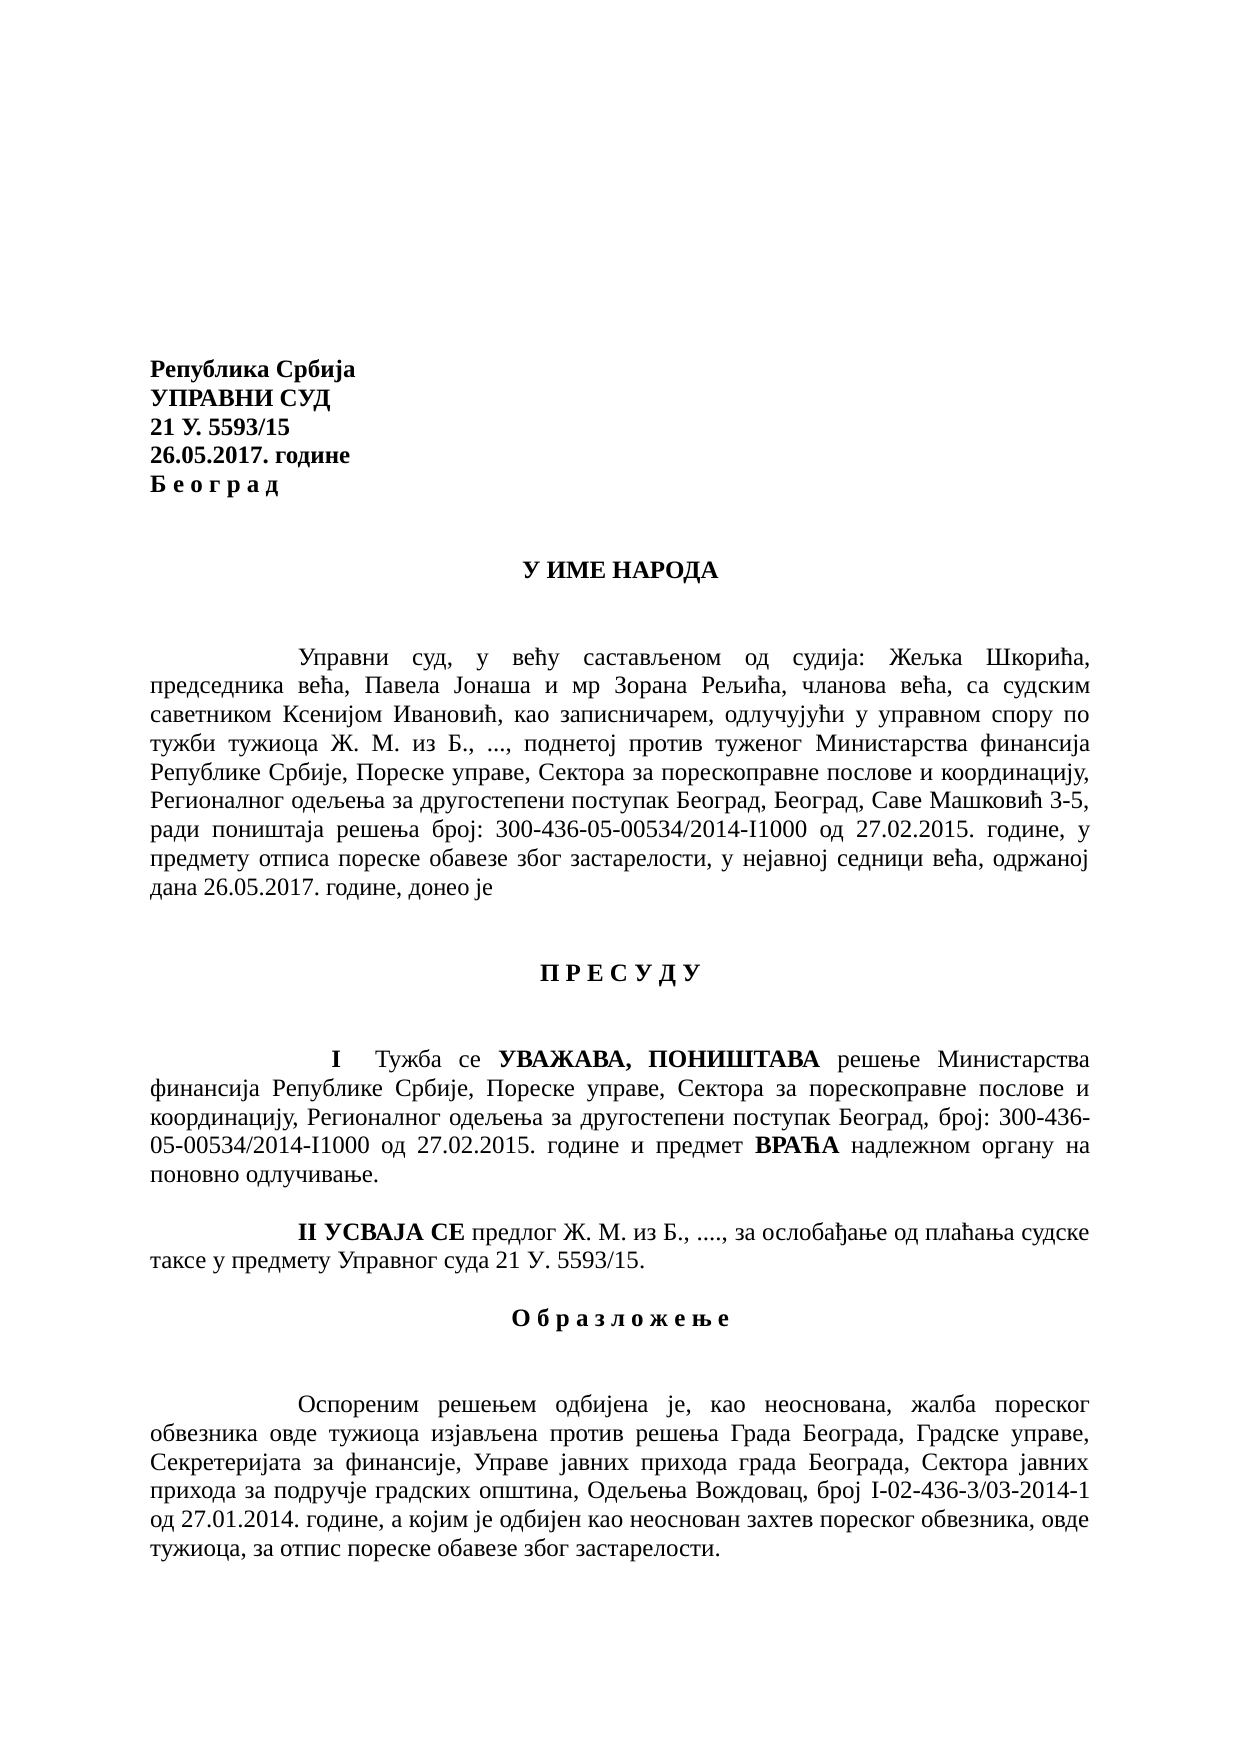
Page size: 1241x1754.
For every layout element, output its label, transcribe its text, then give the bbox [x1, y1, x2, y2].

text I Тужба се УВАЖАВА, ПОНИШТАВА решење Министарства финансија Републике Србије, Пореске управе, Сектора за порескоправне послове и координацију, Регионалног одељења за другостепени поступак Београд, број: 300-436-05-00534/2014-I1000 од 27.02.2015. године и предмет ВРАЋА надлежном органу на поновно одлучивање. [150, 1044, 1090, 1188]
text Република Србија [150, 148, 1090, 383]
text 26.05.2017. године [150, 440, 1090, 469]
text Б е о г р а д [150, 469, 1090, 498]
text П Р Е С У Д У [150, 958, 1090, 987]
text О б р а з л о ж е њ е [150, 1303, 1090, 1332]
text УПРАВНИ СУД [150, 383, 1090, 412]
text Оспореним решењем одбијена је, као неоснована, жалба пореског обвезника овде тужиоца изјављена против решења Града Београда, Градске управе, Секретеријата за финансије, Управе јавних прихода града Београда, Сектора јавних прихода за подручје градских општина, Одељења Вождовац, број I-02-436-3/03-2014-1 од 27.01.2014. године, а којим је одбијен као неоснован захтев пореског обвезника, овде тужиоца, за отпис пореске обавезе због застарелости. [150, 1389, 1090, 1562]
text 21 У. 5593/15 [150, 412, 1090, 440]
text У ИМЕ НАРОДА [150, 555, 1090, 584]
text Управни суд, у већу састављеном од судија: Жељка Шкорића, председника већа, Павела Јонаша и мр Зорана Рељића, чланова већа, са судским саветником Ксенијом Ивановић, као записничарем, одлучујући у управном спору по тужби тужиоца Ж. М. из Б., ..., поднетој против туженог Министарства финансија Републике Србије, Пореске управе, Сектора за порескоправне послове и координацију, Регионалног одељења за другостепени поступак Београд, Београд, Саве Машковић 3-5, ради поништаја решења број: 300-436-05-00534/2014-I1000 од 27.02.2015. године, у предмету отписа пореске обавезе због застарелости, у нејавној седници већа, одржаној дана 26.05.2017. године, донео је [150, 642, 1090, 900]
text II УСВАЈА СЕ предлог Ж. М. из Б., ...., за ослобађање од плаћања судске таксе у предмету Управног суда 21 У. 5593/15. [150, 1217, 1090, 1274]
